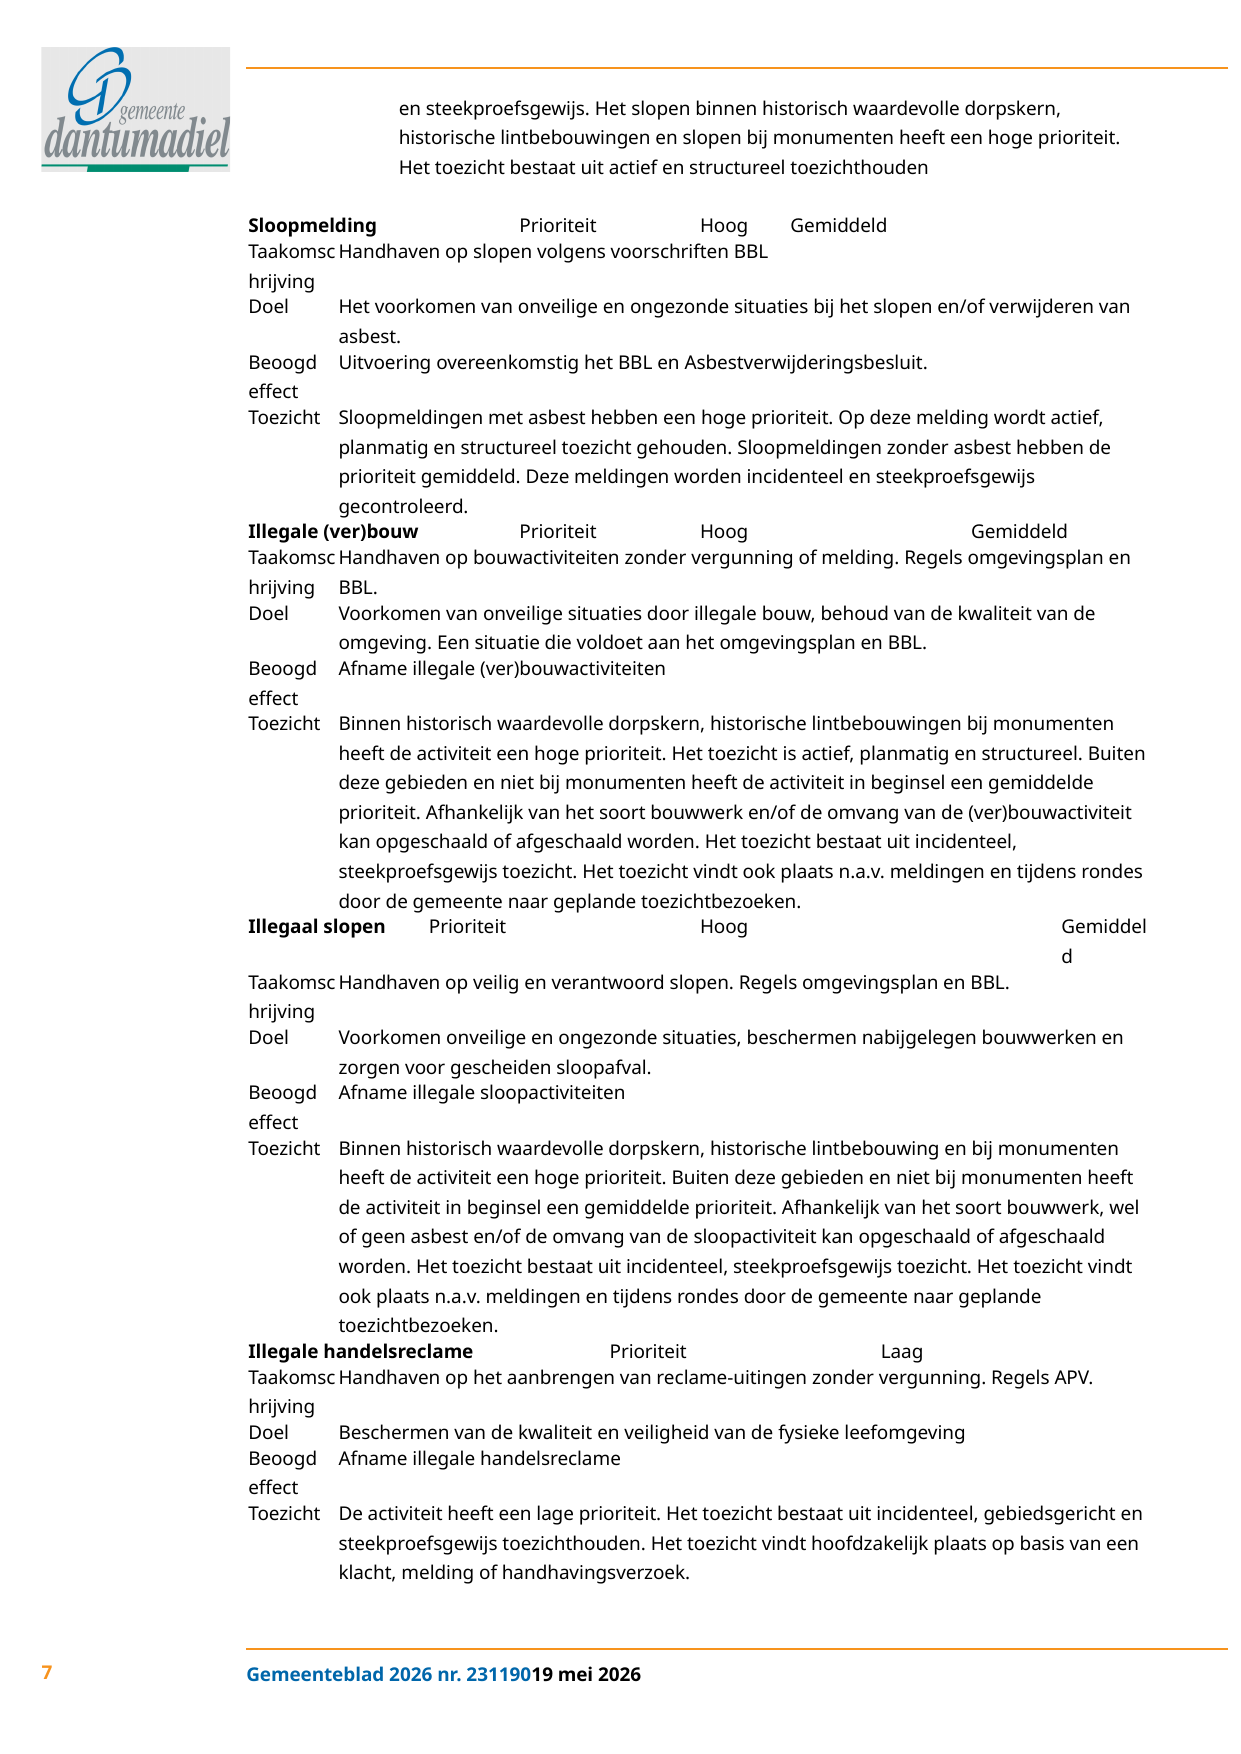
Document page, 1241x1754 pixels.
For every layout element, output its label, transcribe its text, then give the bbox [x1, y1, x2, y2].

table_cell Voorkomen van onveilige situaties door illegale bouw, behoud van de kwaliteit van de omgeving. Een situatie die voldoet aan het omgevingsplan en BBL. [338, 600, 1152, 655]
table_cell Beoogd effect [248, 349, 338, 404]
table_cell Handhaven op veilig en verantwoord slopen. Regels omgevingsplan en BBL. [338, 969, 1152, 1024]
table_cell Toezicht [248, 404, 338, 519]
table_cell Afname illegale sloopactiviteiten [338, 1080, 1152, 1135]
table_cell Handhaven op het aanbrengen van reclame-uitingen zonder vergunning. Regels APV. [338, 1364, 1152, 1419]
table_cell Prioriteit [429, 914, 700, 969]
table_cell Afname illegale (ver)bouwactiviteiten [338, 655, 1152, 710]
table_cell Doel [248, 1419, 338, 1445]
table_cell Doel [248, 600, 338, 655]
table_cell Voorkomen onveilige en ongezonde situaties, beschermen nabijgelegen bouwwerken en zorgen voor gescheiden sloopafval. [338, 1024, 1152, 1079]
table_cell Binnen historisch waardevolle dorpskern, historische lintbebouwingen bij monumenten heeft de activiteit een hoge prioriteit. Het toezicht is actief, planmatig en structureel. Buiten deze gebieden en niet bij monumenten heeft de activiteit in beginsel een gemiddelde prioriteit. Afhankelijk van het soort bouwwerk en/of de omvang van de (ver)bouwactiviteit kan opgeschaald of afgeschaald worden. Het toezicht bestaat uit incidenteel, steekproefsgewijs toezicht. Het toezicht vindt ook plaats n.a.v. meldingen en tijdens rondes door de gemeente naar geplande toezichtbezoeken. [338, 710, 1152, 914]
table_cell Doel [248, 1024, 338, 1079]
table_cell Beoogd effect [248, 655, 338, 710]
table_cell Illegale (ver)bouw [248, 519, 519, 544]
table_cell en steekproefsgewijs. Het slopen binnen historisch waardevolle dorpskern, historische lintbebouwingen en slopen bij monumenten heeft een hoge prioriteit. Het toezicht bestaat uit actief en structureel toezichthouden [399, 95, 1152, 180]
table_cell Doel [248, 294, 338, 349]
table_cell Afname illegale handelsreclame [338, 1445, 1152, 1500]
picture [41, 47, 231, 172]
table_cell [248, 95, 398, 180]
table_cell Beschermen van de kwaliteit en veiligheid van de fysieke leefomgeving [338, 1419, 1152, 1445]
table_cell Binnen historisch waardevolle dorpskern, historische lintbebouwing en bij monumenten heeft de activiteit een hoge prioriteit. Buiten deze gebieden en niet bij monumenten heeft de activiteit in beginsel een gemiddelde prioriteit. Afhankelijk van het soort bouwwerk, wel of geen asbest en/of de omvang van de sloopactiviteit kan opgeschaald of afgeschaald worden. Het toezicht bestaat uit incidenteel, steekproefsgewijs toezicht. Het toezicht vindt ook plaats n.a.v. meldingen en tijdens rondes door de gemeente naar geplande toezichtbezoeken. [338, 1135, 1152, 1338]
table_cell Laag [881, 1338, 1061, 1364]
table_cell Prioriteit [519, 519, 700, 544]
table_cell [1061, 1338, 1152, 1364]
table_cell Illegale handelsreclame [248, 1338, 609, 1364]
table_cell De activiteit heeft een lage prioriteit. Het toezicht bestaat uit incidenteel, gebiedsgericht en steekproefsgewijs toezichthouden. Het toezicht vindt hoofdzakelijk plaats op basis van een klacht, melding of handhavingsverzoek. [338, 1500, 1152, 1585]
table_cell Taakomschrijving [248, 1364, 338, 1419]
table_cell Toezicht [248, 1500, 338, 1585]
table_cell Prioriteit [609, 1338, 881, 1364]
table_cell Beoogd effect [248, 1445, 338, 1500]
table_cell Illegaal slopen [248, 914, 429, 969]
table_cell Taakomschrijving [248, 238, 338, 294]
table_cell Gemiddeld [971, 519, 1152, 544]
table_cell Hoog [700, 519, 971, 544]
table_header Gemiddeld [790, 213, 1152, 238]
table_cell Taakomschrijving [248, 969, 338, 1024]
table_cell Toezicht [248, 710, 338, 914]
table_cell Handhaven op slopen volgens voorschriften BBL [338, 238, 1152, 294]
table_cell Toezicht [248, 1135, 338, 1338]
table_header Sloopmelding [248, 213, 519, 238]
table_header Hoog [700, 213, 790, 238]
table_cell Taakomschrijving [248, 545, 338, 600]
table_header Prioriteit [519, 213, 700, 238]
table_cell Handhaven op bouwactiviteiten zonder vergunning of melding. Regels omgevingsplan en BBL. [338, 545, 1152, 600]
table_cell Het voorkomen van onveilige en ongezonde situaties bij het slopen en/of verwijderen van asbest. [338, 294, 1152, 349]
table_cell Hoog [700, 914, 1061, 969]
table_cell Sloopmeldingen met asbest hebben een hoge prioriteit. Op deze melding wordt actief, planmatig en structureel toezicht gehouden. Sloopmeldingen zonder asbest hebben de prioriteit gemiddeld. Deze meldingen worden incidenteel en steekproefsgewijs gecontroleerd. [338, 404, 1152, 519]
table_cell Uitvoering overeenkomstig het BBL en Asbestverwijderingsbesluit. [338, 349, 1152, 404]
table_cell Beoogd effect [248, 1080, 338, 1135]
table_cell Gemiddeld [1061, 914, 1152, 969]
